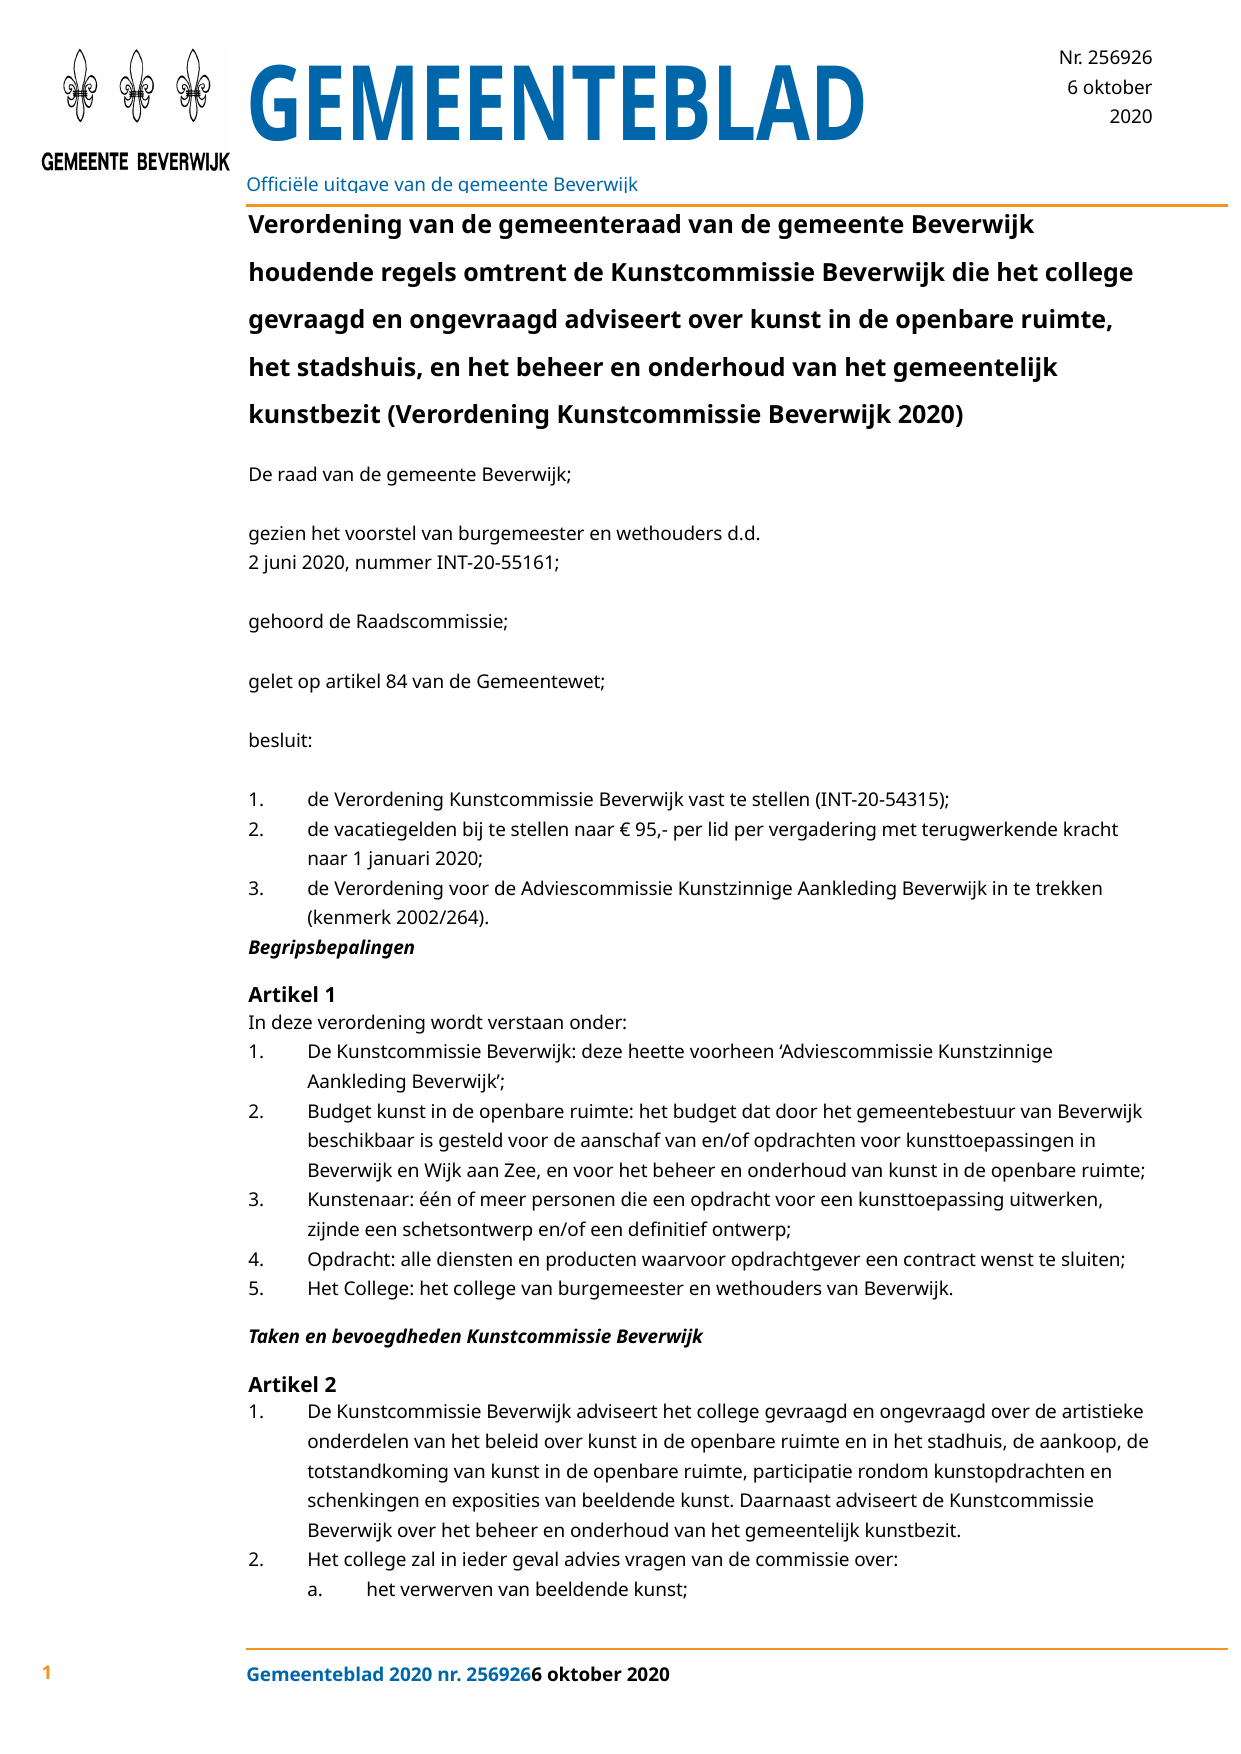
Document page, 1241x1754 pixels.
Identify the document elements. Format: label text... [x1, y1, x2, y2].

list Het College: het college van burgemeester en wethouders van Beverwijk. [248, 1275, 1152, 1301]
text besluit: [248, 727, 1152, 753]
text 2 juni 2020, nummer INT-20-55161; [248, 549, 1152, 575]
text Taken en bevoegdheden Kunstcommissie Beverwijk [248, 1321, 1152, 1349]
list de Verordening Kunstcommissie Beverwijk vast te stellen (INT-20-54315); [248, 786, 1152, 812]
list Opdracht: alle diensten en producten waarvoor opdrachtgever een contract wenst te sluiten; [248, 1246, 1152, 1271]
list Het college zal in ieder geval advies vragen van de commissie over: [248, 1547, 1152, 1572]
picture [41, 47, 231, 172]
text gelet op artikel 84 van de Gemeentewet; [248, 668, 1152, 693]
list De Kunstcommissie Beverwijk adviseert het college gevraagd en ongevraagd over de artistieke onderdelen van het beleid over kunst in de openbare ruimte en in het stadhuis, de aankoop, de totstandkoming van kunst in de openbare ruimte, participatie rondom kunstopdrachten en schenkingen en exposities van beeldende kunst. Daarnaast adviseert de Kunstcommissie Beverwijk over het beheer en onderhoud van het gemeentelijk kunstbezit. [248, 1399, 1152, 1543]
text Artikel 2 [248, 1370, 1152, 1399]
text gezien het voorstel van burgemeester en wethouders d.d. [248, 520, 1152, 546]
text Artikel 1 [248, 981, 1152, 1009]
list het verwerven van beeldende kunst; [307, 1576, 1152, 1602]
text In deze verordening wordt verstaan onder: [248, 1009, 1152, 1035]
list de Verordening voor de Adviescommissie Kunstzinnige Aankleding Beverwijk in te trekken (kenmerk 2002/264). [248, 875, 1152, 930]
text Begripsbepalingen [248, 934, 1152, 960]
text De raad van de gemeente Beverwijk; [248, 461, 1152, 486]
list De Kunstcommissie Beverwijk: deze heette voorheen ‘Adviescommissie Kunstzinnige Aankleding Beverwijk’; [248, 1039, 1152, 1094]
text gehoord de Raadscommissie; [248, 609, 1152, 634]
list Budget kunst in de openbare ruimte: het budget dat door het gemeentebestuur van Beverwijk beschikbaar is gesteld voor de aanschaf van en/of opdrachten voor kunsttoepassingen in Beverwijk en Wijk aan Zee, en voor het beheer en onderhoud van kunst in de openbare ruimte; [248, 1098, 1152, 1183]
list de vacatiegelden bij te stellen naar € 95,- per lid per vergadering met terugwerkende kracht naar 1 januari 2020; [248, 816, 1152, 871]
list Kunstenaar: één of meer personen die een opdracht voor een kunsttoepassing uitwerken, zijnde een schetsontwerp en/of een definitief ontwerp; [248, 1187, 1152, 1242]
text Verordening van de gemeenteraad van de gemeente Beverwijk houdende regels omtrent de Kunstcommissie Beverwijk die het college gevraagd en ongevraagd adviseert over kunst in de openbare ruimte, het stadshuis, en het beheer en onderhoud van het gemeentelijk kunstbezit (Verordening Kunstcommissie Beverwijk 2020) [248, 207, 1152, 431]
